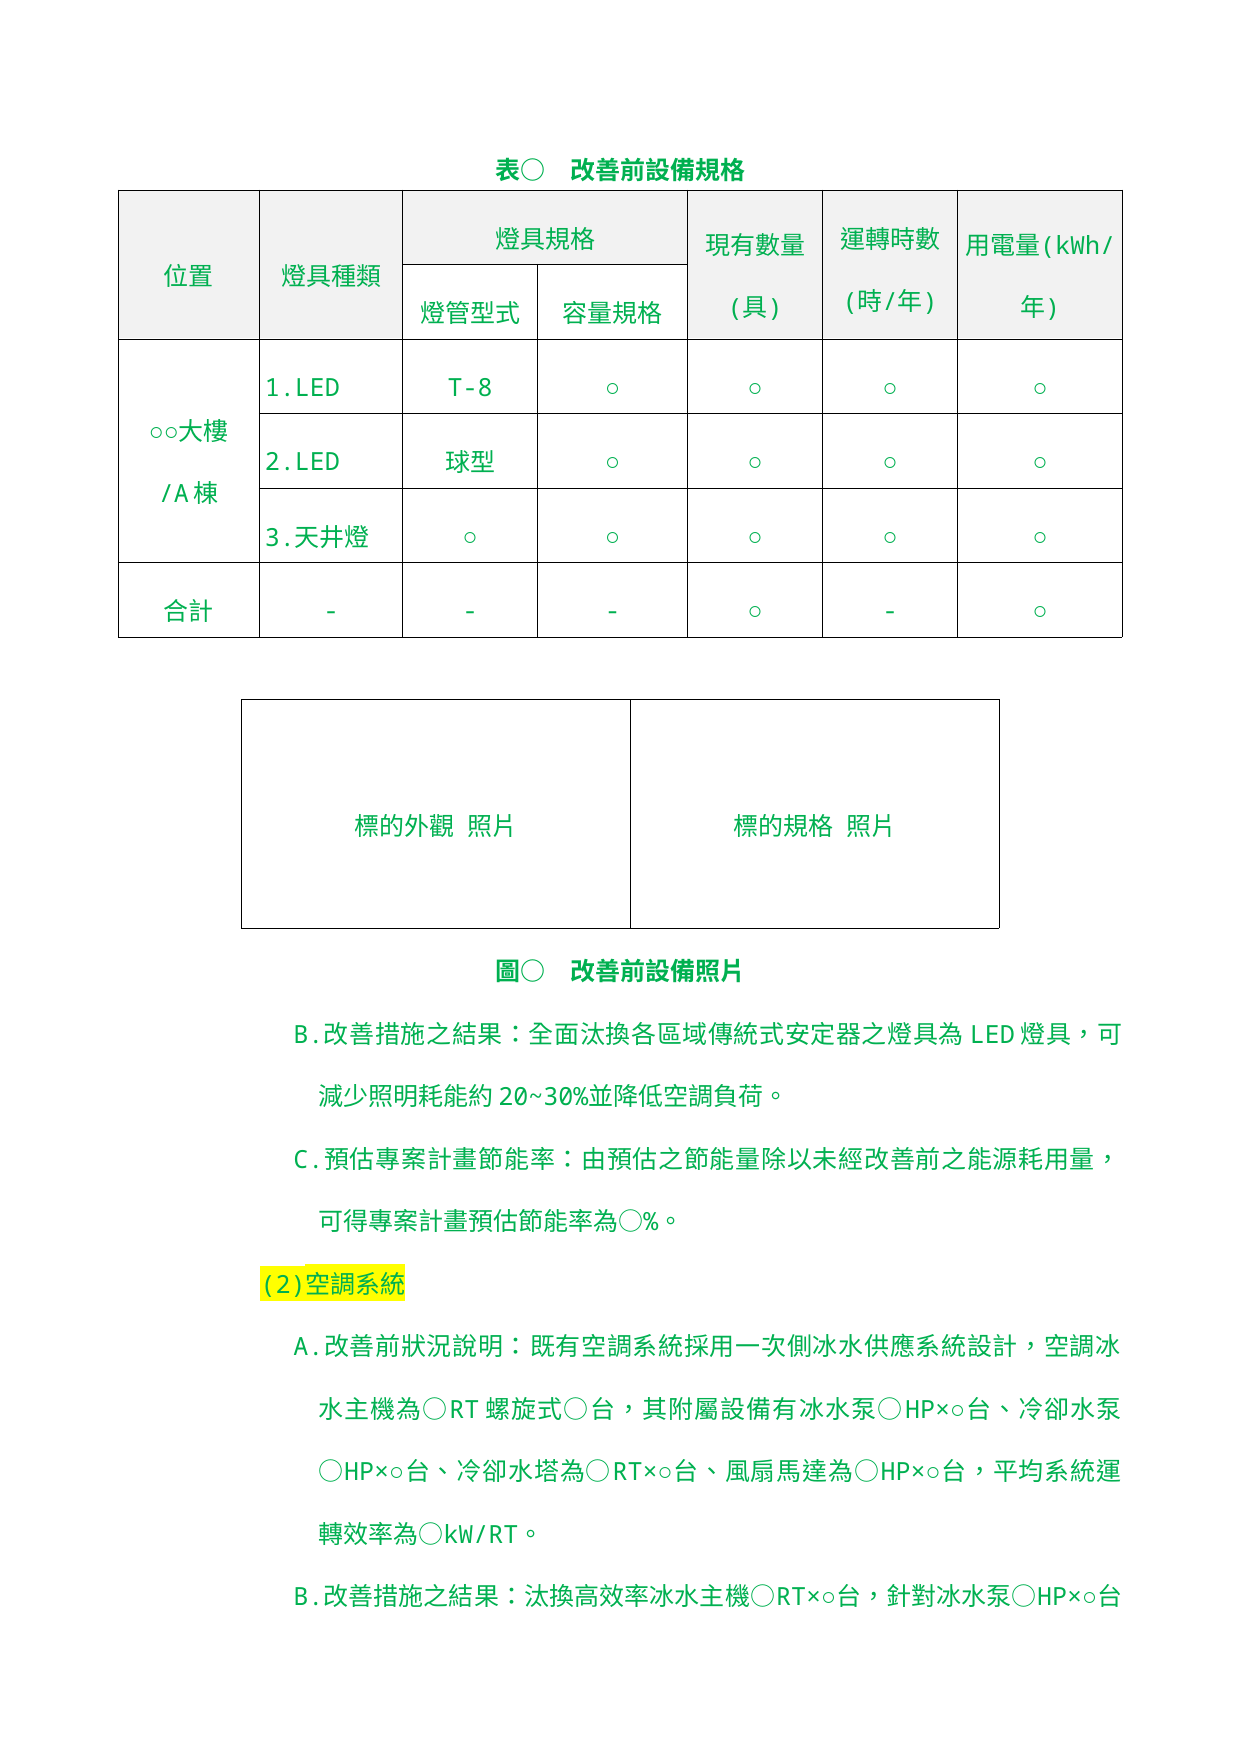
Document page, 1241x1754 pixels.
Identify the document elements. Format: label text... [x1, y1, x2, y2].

table_cell 1.LED [260, 340, 402, 413]
table_cell ○ [403, 489, 537, 562]
table_cell 2.LED [260, 414, 402, 487]
table_cell ○ [538, 340, 687, 413]
table_header 燈具種類 [260, 191, 402, 338]
table_header 現有數量 (具) [688, 191, 822, 338]
table_cell ○ [823, 340, 957, 413]
table_cell ○ [688, 340, 822, 413]
text B.改善措施之結果：全面汰換各區域傳統式安定器之燈具為LED燈具，可減少照明耗能約20~30%並降低空調負荷。 [293, 991, 1122, 1116]
table_cell T-8 [403, 340, 537, 413]
table_cell ○ [538, 414, 687, 487]
table_header 標的規格 照片 [631, 700, 999, 928]
table_cell ○ [538, 489, 687, 562]
table_cell ○ [958, 489, 1122, 562]
table_cell - [403, 563, 537, 636]
table_cell ○ [688, 563, 822, 636]
text A.改善前狀況說明：既有空調系統採用一次側冰水供應系統設計，空調冰水主機為○RT螺旋式○台，其附屬設備有冰水泵○HP×○台、冷卻水泵○HP×○台、冷卻水塔為○RT×○台、風扇馬達為○HP×○台，平均系統運轉效率為○kW/RT。 [293, 1303, 1122, 1553]
table_cell - [538, 563, 687, 636]
table_header 標的外觀 照片 [242, 700, 630, 928]
table_cell - [260, 563, 402, 636]
table_cell ○ [958, 563, 1122, 636]
text 圖○ 改善前設備照片 [118, 928, 1122, 991]
table_cell - [823, 563, 957, 636]
text B.改善措施之結果：汰換高效率冰水主機○RT×○台，針對冰水泵○HP×○台 [293, 1553, 1122, 1616]
table_cell 3.天井燈 [260, 489, 402, 562]
table_cell ○ [958, 340, 1122, 413]
table_cell 容量規格 [538, 265, 687, 338]
text C.預估專案計畫節能率：由預估之節能量除以未經改善前之能源耗用量，可得專案計畫預估節能率為○%。 [293, 1116, 1122, 1241]
text 表○ 改善前設備規格 [118, 127, 1122, 189]
table_header 用電量(kWh/年) [958, 191, 1122, 338]
table_cell ○○大樓 /A棟 [119, 340, 259, 562]
table_header 位置 [119, 191, 259, 338]
table_cell ○ [823, 489, 957, 562]
table_header 運轉時數 (時/年) [823, 191, 957, 338]
table_cell ○ [688, 489, 822, 562]
table_cell ○ [823, 414, 957, 487]
table_cell 燈管型式 [403, 265, 537, 338]
table_cell ○ [688, 414, 822, 487]
table_header 燈具規格 [403, 191, 687, 264]
table_cell ○ [958, 414, 1122, 487]
text (2)空調系統 [260, 1241, 1122, 1303]
table_cell 球型 [403, 414, 537, 487]
table_cell 合計 [119, 563, 259, 636]
